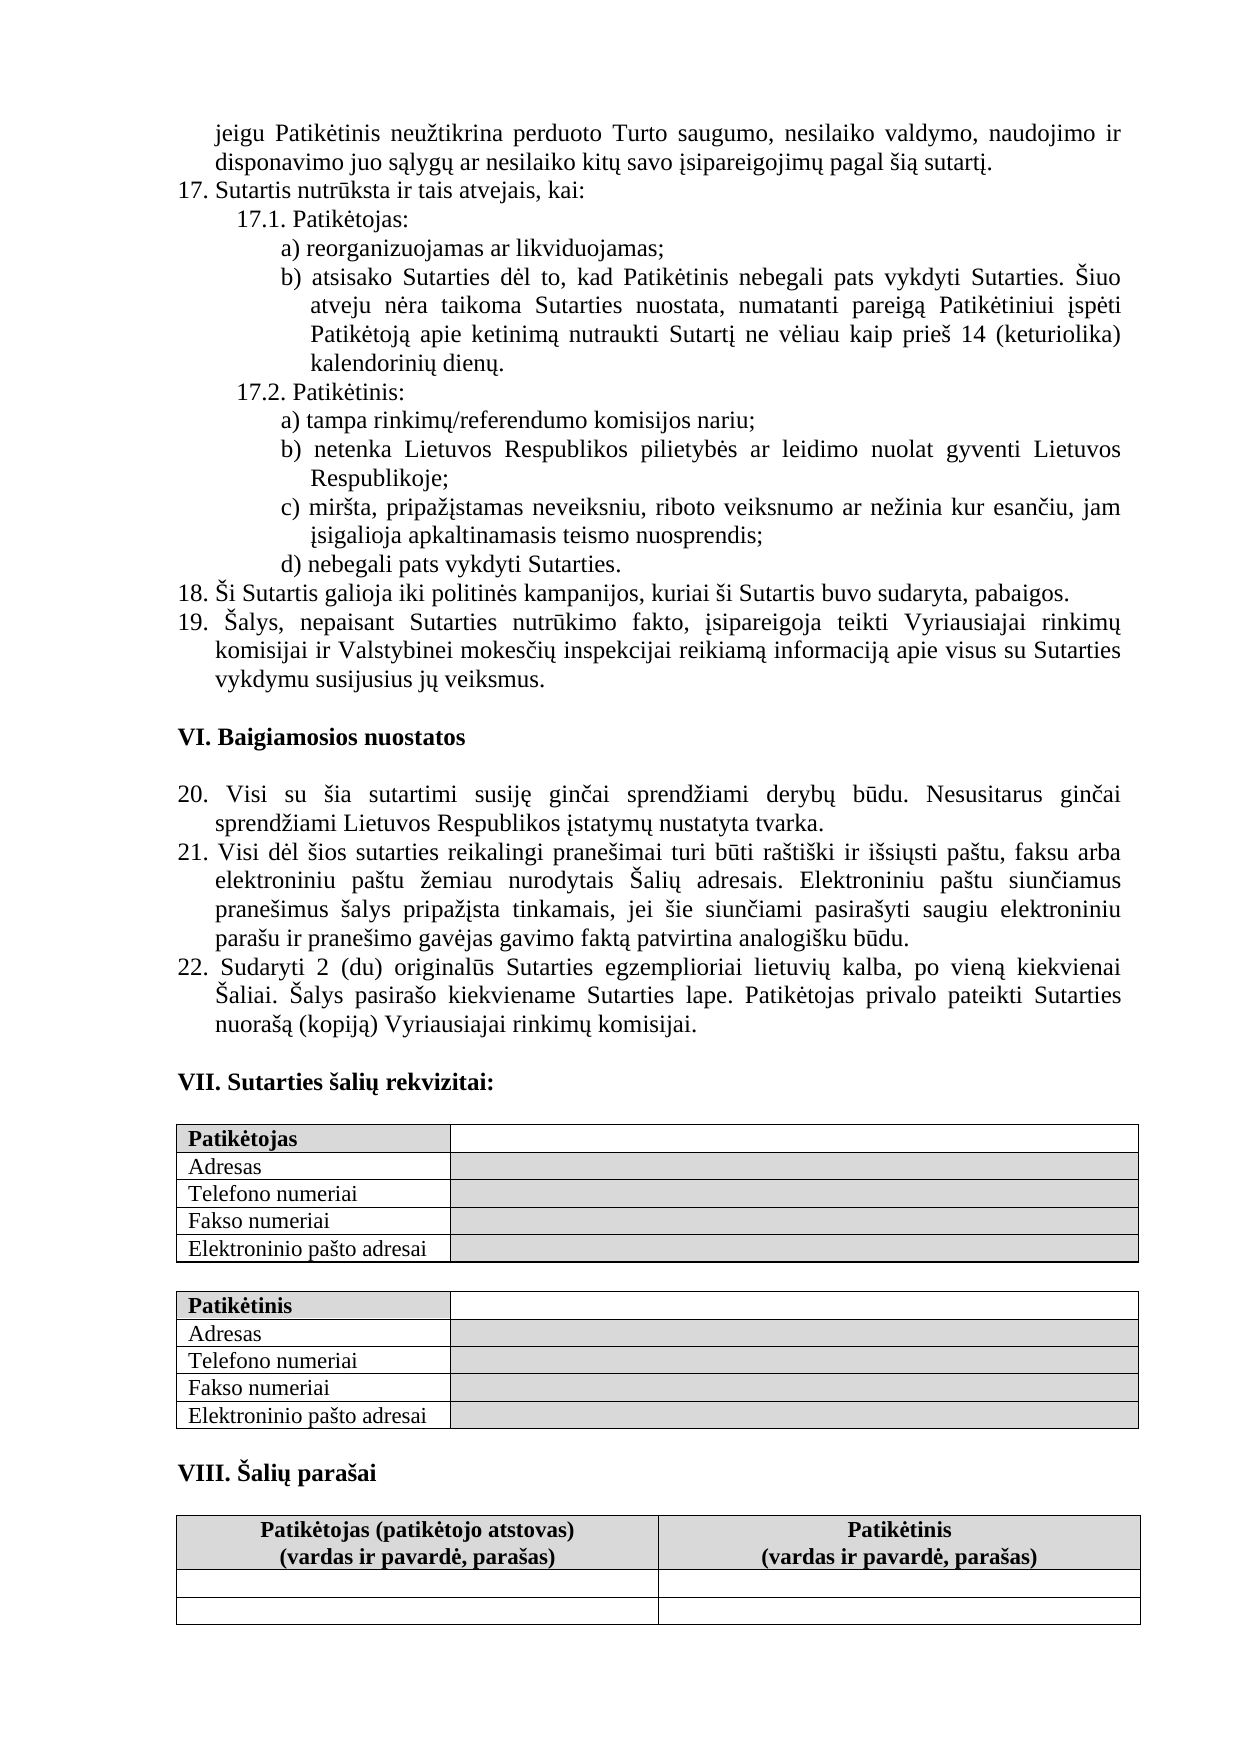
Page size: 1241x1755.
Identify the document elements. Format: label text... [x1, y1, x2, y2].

text 19. Šalys, nepaisant Sutarties nutrūkimo fakto, įsipareigoja teikti Vyriausiajai rinkimų komisijai ir Valstybinei mokesčių inspekcijai reikiamą informaciją apie visus su Sutarties vykdymu susijusius jų veiksmus. [177, 607, 1122, 693]
text VII. Sutarties šalių rekvizitai: [177, 1067, 1122, 1096]
table_cell [451, 1235, 1138, 1261]
text 21. Visi dėl šios sutarties reikalingi pranešimai turi būti raštiški ir išsiųsti paštu, faksu arba elektroniniu paštu žemiau nurodytais Šalių adresais. Elektroniniu paštu siunčiamus pranešimus šalys pripažįsta tinkamais, jei šie siunčiami pasirašyti saugiu elektroniniu parašu ir pranešimo gavėjas gavimo faktą patvirtina analogišku būdu. [177, 837, 1122, 952]
table_cell [451, 1347, 1138, 1373]
text b) netenka Lietuvos Respublikos pilietybės ar leidimo nuolat gyventi Lietuvos Respublikoje; [281, 434, 1122, 492]
table_header [451, 1292, 1138, 1318]
text 17.2. Patikėtinis: [236, 377, 1122, 406]
table_cell [451, 1208, 1138, 1234]
table_cell [451, 1320, 1138, 1346]
table_cell [177, 1598, 658, 1624]
table_cell [451, 1374, 1138, 1401]
table_cell Adresas [177, 1153, 450, 1179]
table_cell [177, 1570, 658, 1597]
table_cell Fakso numeriai [177, 1374, 450, 1401]
table_header Patikėtojas (patikėtojo atstovas) (vardas ir pavardė, parašas) [177, 1516, 658, 1569]
table_header Patikėtojas [177, 1125, 450, 1152]
text b) atsisako Sutarties dėl to, kad Patikėtinis nebegali pats vykdyti Sutarties. Šiuo atveju nėra taikoma Sutarties nuostata, numatanti pareigą Patikėtiniui įspėti Patikėtoją apie ketinimą nutraukti Sutartį ne vėliau kaip prieš 14 (keturiolika) kalendorinių dienų. [281, 262, 1122, 377]
text VI. Baigiamosios nuostatos [177, 722, 1122, 751]
text c) miršta, pripažįstamas neveiksniu, riboto veiksnumo ar nežinia kur esančiu, jam įsigalioja apkaltinamasis teismo nuosprendis; [281, 492, 1122, 549]
text jeigu Patikėtinis neužtikrina perduoto Turto saugumo, nesilaiko valdymo, naudojimo ir disponavimo juo sąlygų ar nesilaiko kitų savo įsipareigojimų pagal šią sutartį. [177, 118, 1122, 176]
table_cell Fakso numeriai [177, 1208, 450, 1234]
table_cell Telefono numeriai [177, 1180, 450, 1207]
table_header [451, 1125, 1138, 1152]
table_cell [451, 1153, 1138, 1179]
table_header Patikėtinis (vardas ir pavardė, parašas) [659, 1516, 1140, 1569]
text a) reorganizuojamas ar likviduojamas; [281, 233, 1122, 262]
text 20. Visi su šia sutartimi susiję ginčai sprendžiami derybų būdu. Nesusitarus ginčai sprendžiami Lietuvos Respublikos įstatymų nustatyta tvarka. [177, 779, 1122, 837]
table_header Patikėtinis [177, 1292, 450, 1318]
table_cell Elektroninio pašto adresai [177, 1402, 450, 1428]
table_cell [659, 1570, 1140, 1597]
table_cell Telefono numeriai [177, 1347, 450, 1373]
text 18. Ši Sutartis galioja iki politinės kampanijos, kuriai ši Sutartis buvo sudaryta, pabaigos. [177, 578, 1122, 607]
table_cell [451, 1402, 1138, 1428]
text 22. Sudaryti 2 (du) originalūs Sutarties egzemplioriai lietuvių kalba, po vieną kiekvienai Šaliai. Šalys pasirašo kiekviename Sutarties lape. Patikėtojas privalo pateikti Sutarties nuorašą (kopiją) Vyriausiajai rinkimų komisijai. [177, 952, 1122, 1038]
text VIII. Šalių parašai [177, 1458, 1122, 1487]
table_cell [659, 1598, 1140, 1624]
text d) nebegali pats vykdyti Sutarties. [281, 549, 1122, 578]
text 17.1. Patikėtojas: [236, 204, 1122, 233]
table_cell [451, 1180, 1138, 1207]
text 17. Sutartis nutrūksta ir tais atvejais, kai: [177, 176, 1122, 204]
table_cell Adresas [177, 1320, 450, 1346]
table_cell Elektroninio pašto adresai [177, 1235, 450, 1261]
text a) tampa rinkimų/referendumo komisijos nariu; [281, 406, 1122, 434]
